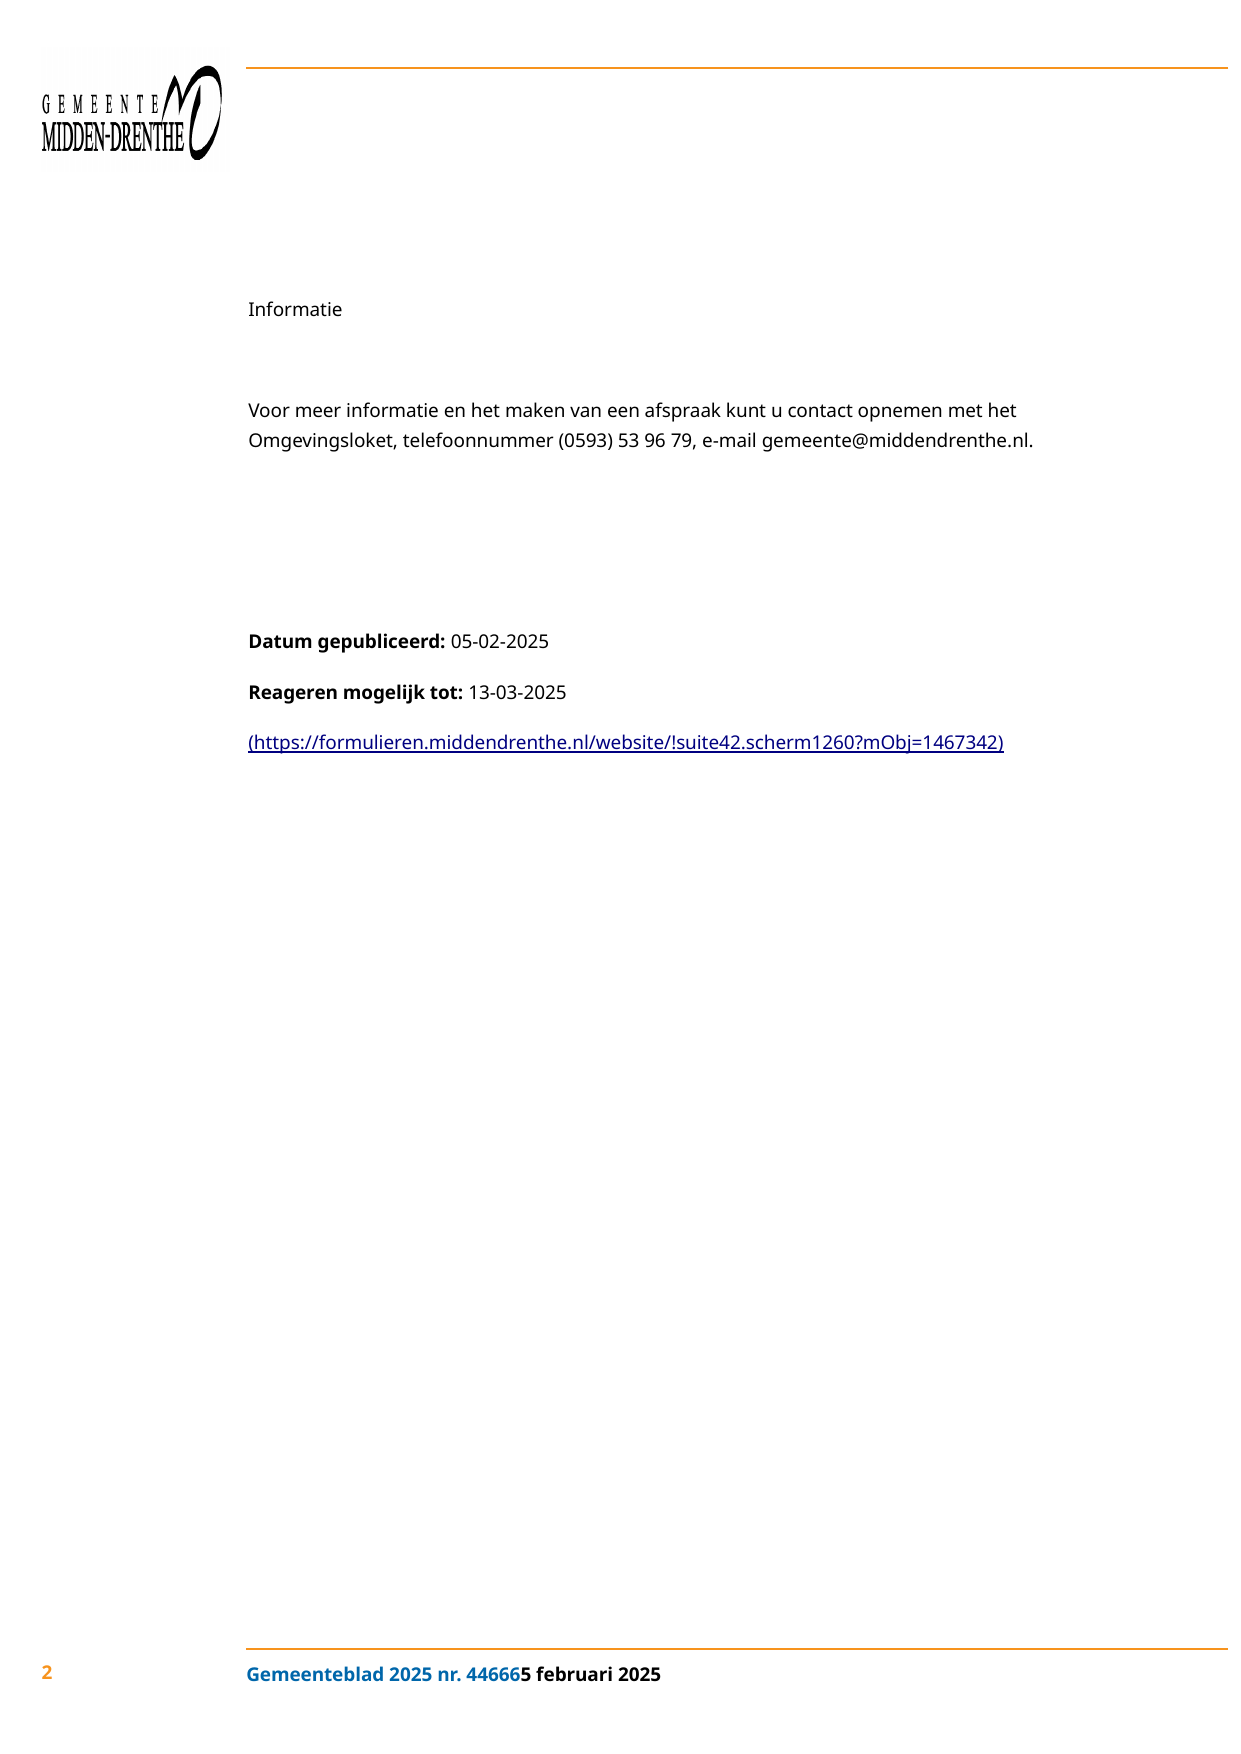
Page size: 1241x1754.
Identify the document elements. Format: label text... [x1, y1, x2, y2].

text Voor meer informatie en het maken van een afspraak kunt u contact opnemen met het Omgevingsloket, telefoonnummer (0593) 53 96 79, e-mail gemeente@middendrenthe.nl. [248, 397, 1152, 453]
picture [41, 47, 231, 172]
text Reageren mogelijk tot: 13-03-2025 [248, 679, 1152, 705]
text Datum gepubliceerd: 05-02-2025 [248, 628, 1152, 654]
text Informatie [248, 296, 1152, 322]
text (https://formulieren.middendrenthe.nl/website/!suite42.scherm1260?mObj=1467342) [248, 729, 1152, 755]
